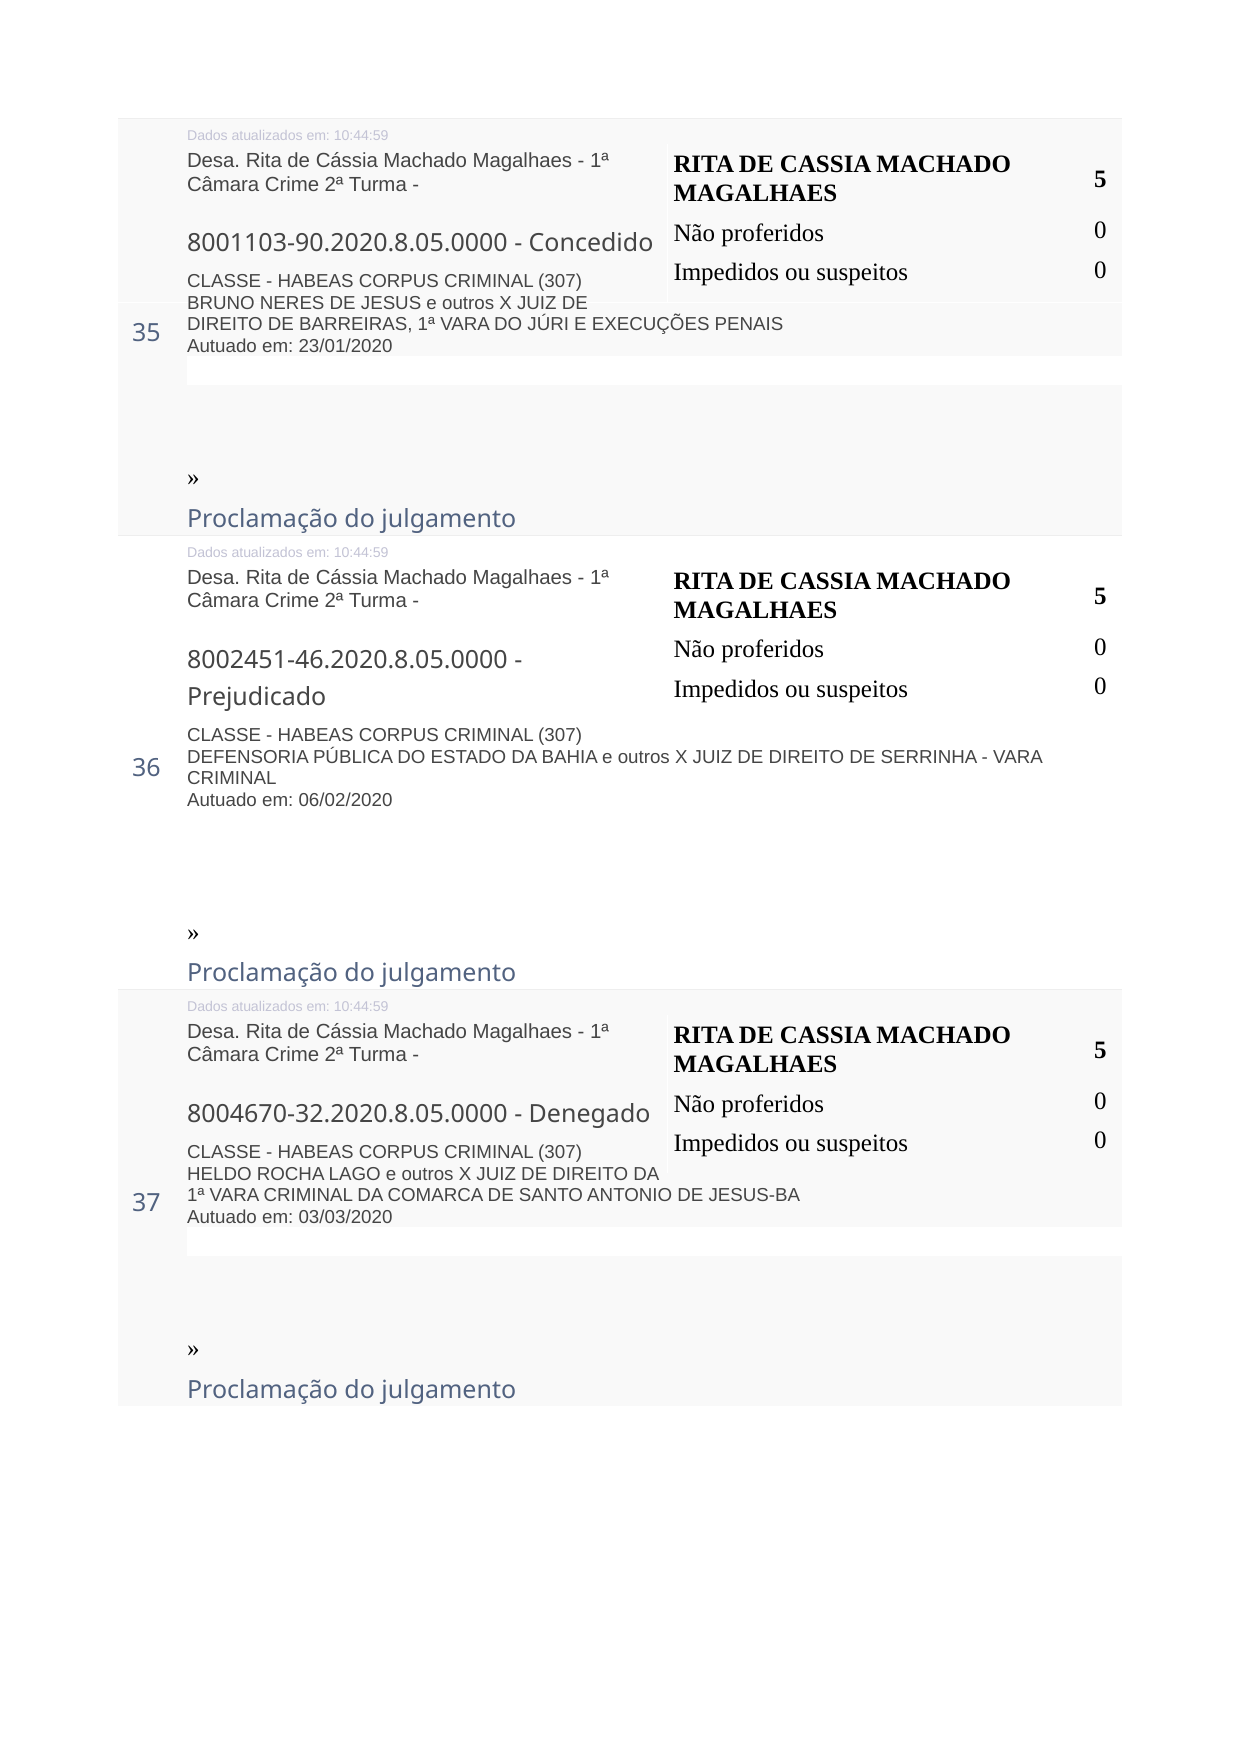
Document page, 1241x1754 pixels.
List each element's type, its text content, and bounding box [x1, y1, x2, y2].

table_cell » Proclamação do julgamento [187, 1256, 1122, 1406]
table_cell Não proferidos [670, 627, 1091, 666]
table_cell [1091, 289, 1119, 299]
table_cell [670, 1160, 1091, 1170]
table_cell [174, 119, 187, 535]
table_cell 37 [118, 990, 174, 1406]
table_cell Não proferidos [670, 1081, 1091, 1120]
table_header RITA DE CASSIA MACHADO MAGALHAES [670, 147, 1091, 210]
table_cell [1091, 706, 1119, 716]
table_cell Dados atualizados em: 10:44:59 Desa. Rita de Cássia Machado Magalhaes - 1ª Câmara Crime 2ª Turma - 8001103-90.2020.8.05.0000 - Concedido CLASSE - HABEAS CORPUS CRIMINAL (307) BRUNO NERES DE JESUS e outros X JUIZ DE DIREITO DE BARREIRAS, 1ª VARA DO JÚRI E EXECUÇÕES PENAIS Autuado em: 23/01/2020 » Proclamação do julgamento [187, 119, 1122, 302]
table_header RITA DE CASSIA MACHADO MAGALHAES [670, 564, 1091, 627]
table_cell [670, 289, 1091, 299]
table_cell [174, 990, 187, 1406]
table_cell Dados atualizados em: 10:44:59 Desa. Rita de Cássia Machado Magalhaes - 1ª Câmara Crime 2ª Turma - 8004670-32.2020.8.05.0000 - Denegado CLASSE - HABEAS CORPUS CRIMINAL (307) HELDO ROCHA LAGO e outros X JUIZ DE DIREITO DA 1ª VARA CRIMINAL DA COMARCA DE SANTO ANTONIO DE JESUS-BA Autuado em: 03/03/2020 [187, 990, 1122, 1227]
table_header 5 [1091, 147, 1119, 210]
table_header 5 [1091, 564, 1119, 627]
table_cell 0 [1091, 210, 1119, 249]
table_header [668, 561, 1122, 719]
table_header [668, 144, 1122, 302]
table_cell [1091, 1160, 1119, 1170]
table_cell Impedidos ou suspeitos [670, 249, 1091, 289]
table_cell 35 [118, 119, 174, 535]
table_cell 0 [1091, 627, 1119, 666]
table_cell 0 [1091, 666, 1119, 706]
table_cell 0 [1091, 249, 1119, 289]
table_cell 0 [1091, 1120, 1119, 1160]
table_cell 36 [118, 536, 174, 989]
table_header 5 [1091, 1018, 1119, 1081]
table_cell Dados atualizados em: 10:44:59 Desa. Rita de Cássia Machado Magalhaes - 1ª Câmara Crime 2ª Turma - 8002451-46.2020.8.05.0000 - Prejudicado CLASSE - HABEAS CORPUS CRIMINAL (307) DEFENSORIA PÚBLICA DO ESTADO DA BAHIA e outros X JUIZ DE DIREITO DE SERRINHA - VARA CRIMINAL Autuado em: 06/02/2020 [187, 536, 1122, 810]
table_cell [174, 536, 187, 989]
table_cell [670, 706, 1091, 716]
table_header RITA DE CASSIA MACHADO MAGALHAES [670, 1018, 1091, 1081]
table_cell Dados atualizados em: 10:44:59 Desa. Rita de Cássia Machado Magalhaes - 1ª Câmara Crime 2ª Turma - 8001103-90.2020.8.05.0000 - Concedido CLASSE - HABEAS CORPUS CRIMINAL (307) BRUNO NERES DE JESUS e outros X JUIZ DE DIREITO DE BARREIRAS, 1ª VARA DO JÚRI E EXECUÇÕES PENAIS Autuado em: 23/01/2020 » Proclamação do julgamento [187, 303, 1122, 356]
table_cell 0 [1091, 1081, 1119, 1120]
table_cell Impedidos ou suspeitos [670, 666, 1091, 706]
table_header [668, 1015, 1122, 1173]
table_cell Dados atualizados em: 10:44:59 Desa. Rita de Cássia Machado Magalhaes - 1ª Câmara Crime 2ª Turma - 8001103-90.2020.8.05.0000 - Concedido CLASSE - HABEAS CORPUS CRIMINAL (307) BRUNO NERES DE JESUS e outros X JUIZ DE DIREITO DE BARREIRAS, 1ª VARA DO JÚRI E EXECUÇÕES PENAIS Autuado em: 23/01/2020 » Proclamação do julgamento [187, 385, 1122, 535]
table_cell » Proclamação do julgamento [187, 839, 1122, 989]
table_cell Não proferidos [670, 210, 1091, 249]
table_cell Impedidos ou suspeitos [670, 1120, 1091, 1160]
